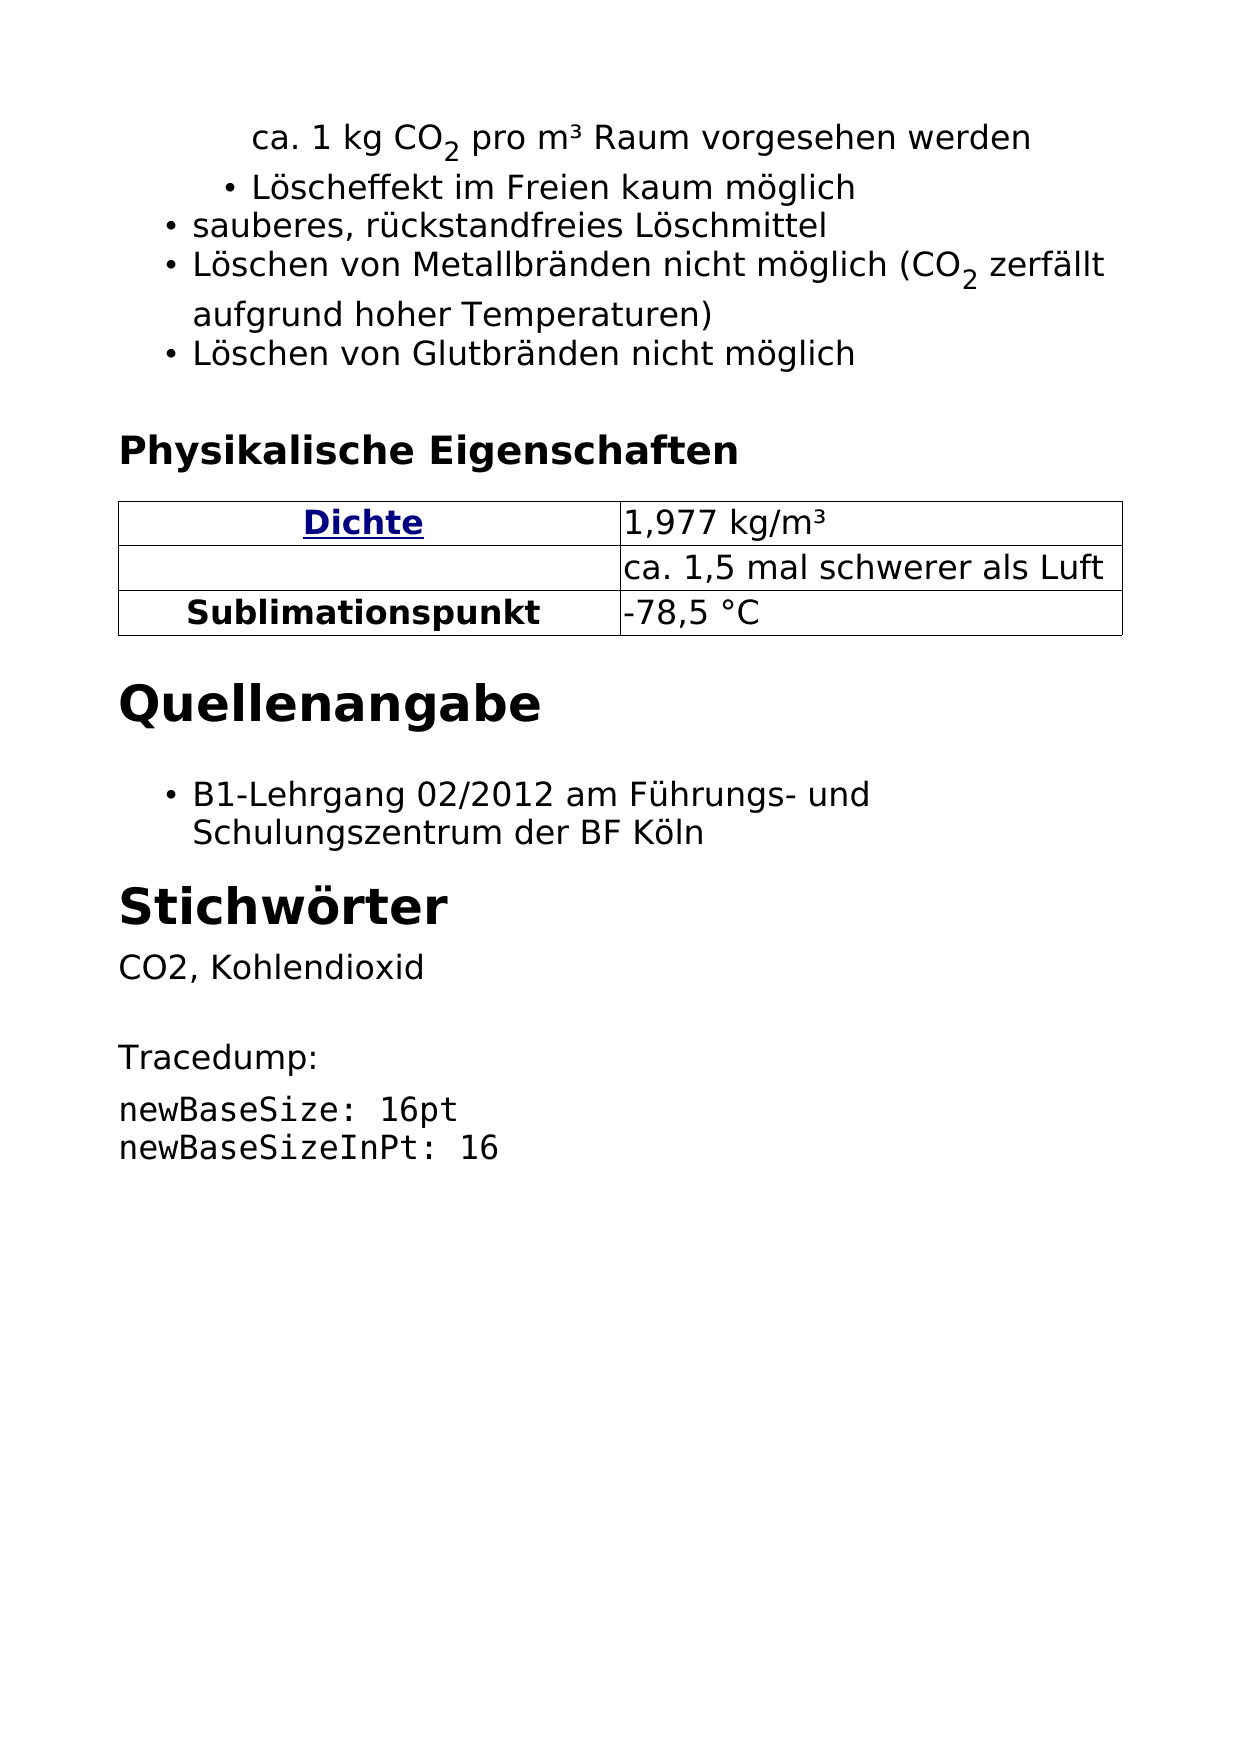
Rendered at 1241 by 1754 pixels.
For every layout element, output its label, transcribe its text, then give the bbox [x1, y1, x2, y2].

text Tracedump: [118, 1000, 1122, 1077]
table_header 1,977 kg/m³ [621, 502, 1122, 545]
list ca. 1 kg CO2 pro m³ Raum vorgesehen werden [236, 118, 1122, 168]
table_header Dichte [119, 502, 620, 545]
table_cell Sublimationspunkt [119, 591, 620, 635]
text CO2, Kohlendioxid [118, 948, 1122, 987]
table_cell -78,5 °C [621, 591, 1122, 635]
subtitle Stichwörter [118, 878, 1122, 936]
list Löschen von Glutbränden nicht möglich [177, 335, 1122, 373]
list sauberes, rückstandfreies Löschmittel [177, 207, 1122, 246]
list B1-Lehrgang 02/2012 am Führungs- und Schulungszentrum der BF Köln [177, 775, 1122, 853]
table_cell ca. 1,5 mal schwerer als Luft [621, 546, 1122, 590]
subtitle Physikalische Eigenschaften [118, 428, 1122, 473]
table_cell [119, 546, 620, 590]
list Löscheffekt im Freien kaum möglich [236, 168, 1122, 207]
subtitle Quellenangabe [118, 675, 1122, 733]
list Löschen von Metallbränden nicht möglich (CO2 zerfällt aufgrund hoher Temperaturen) [177, 246, 1122, 335]
text newBaseSize: 16pt newBaseSizeInPt: 16 [118, 1090, 1122, 1168]
